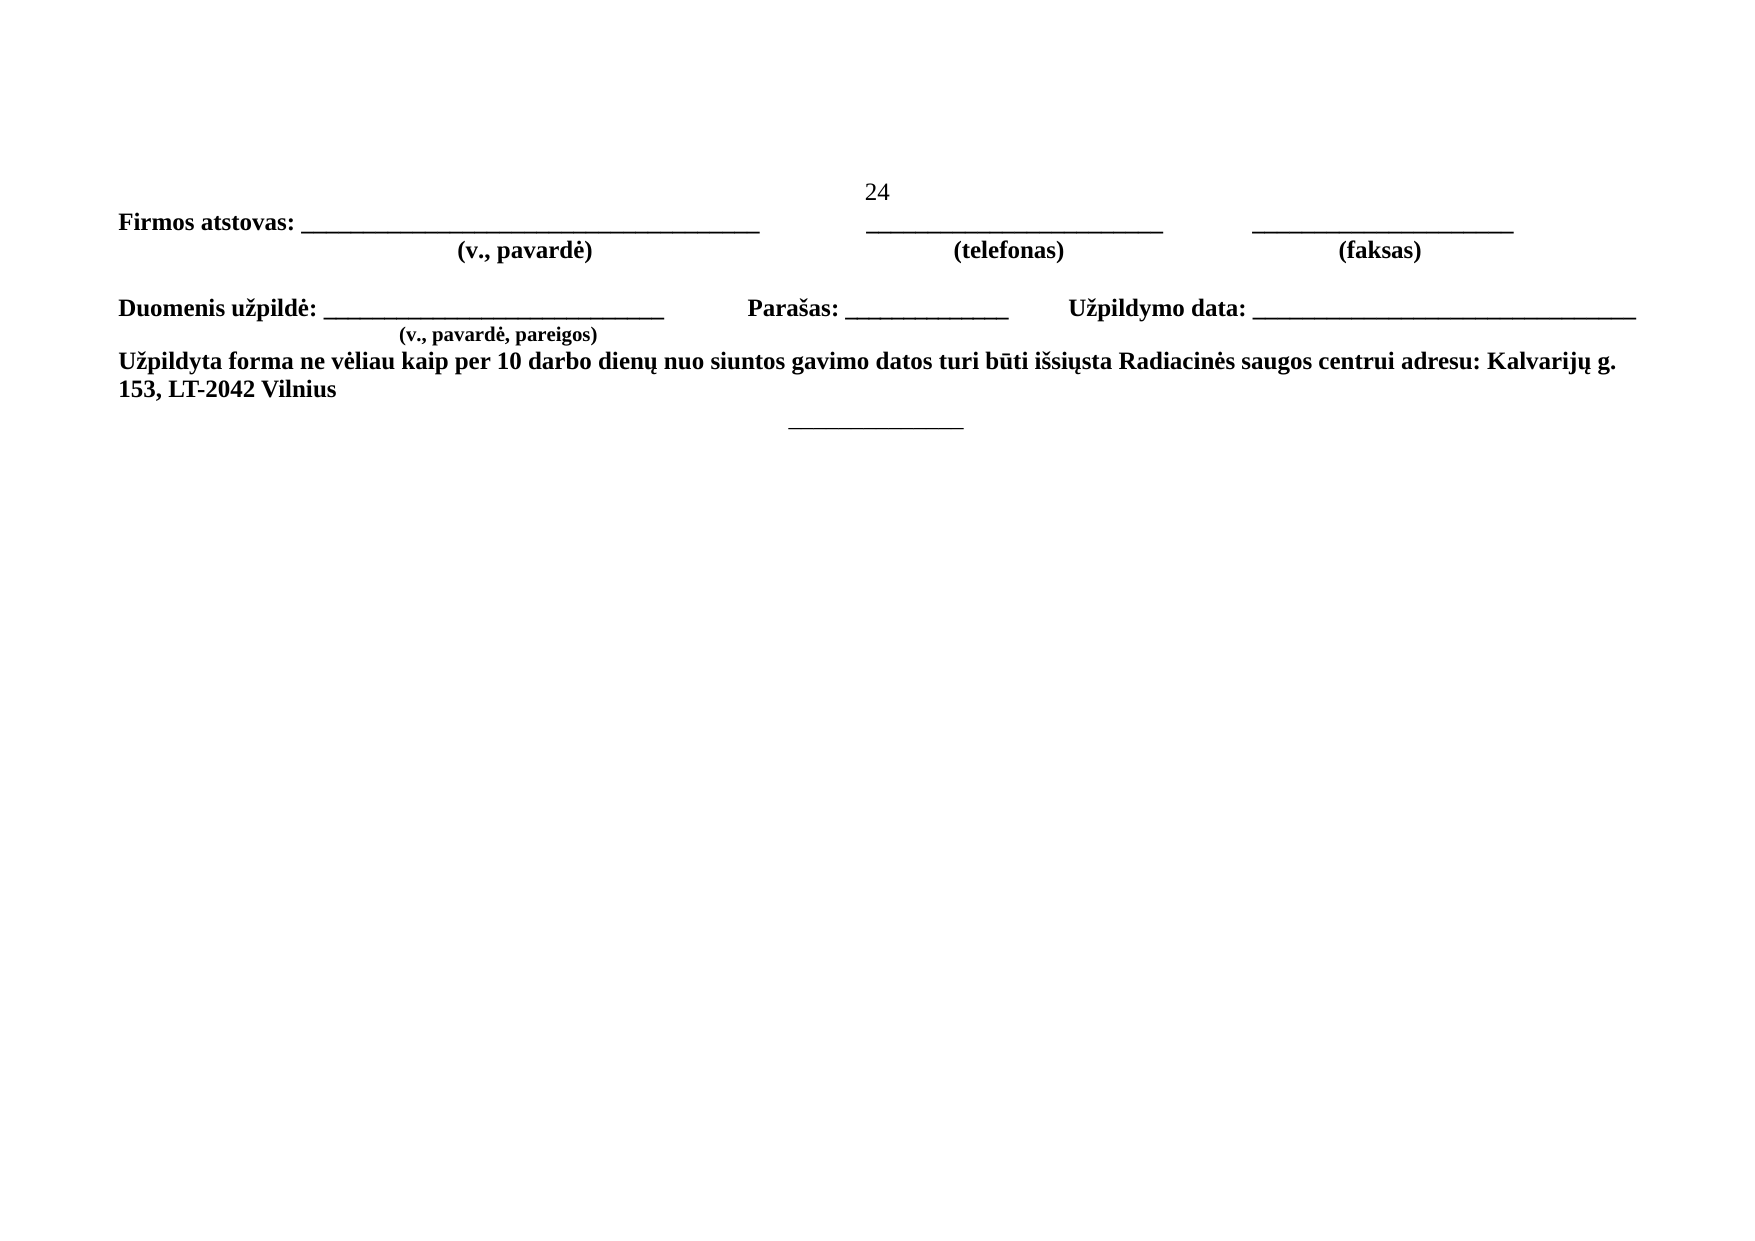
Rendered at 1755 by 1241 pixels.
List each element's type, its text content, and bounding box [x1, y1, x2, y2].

text Užpildyta forma ne vėliau kaip per 10 darbo dienų nuo siuntos gavimo datos turi būti išsiųsta Radiacinės saugos centrui adresu: Kalvarijų g. 153, LT-2042 Vilnius [118, 346, 1636, 403]
text Firmos atstovas: [118, 207, 1636, 235]
text ______________ [118, 403, 1636, 432]
text (v., pavardė, pareigos) [118, 322, 1636, 346]
text Duomenis užpildė: Parašas: Užpildymo data: [118, 293, 1636, 322]
text (v., pavardė) (telefonas) (faksas) [118, 235, 1636, 264]
